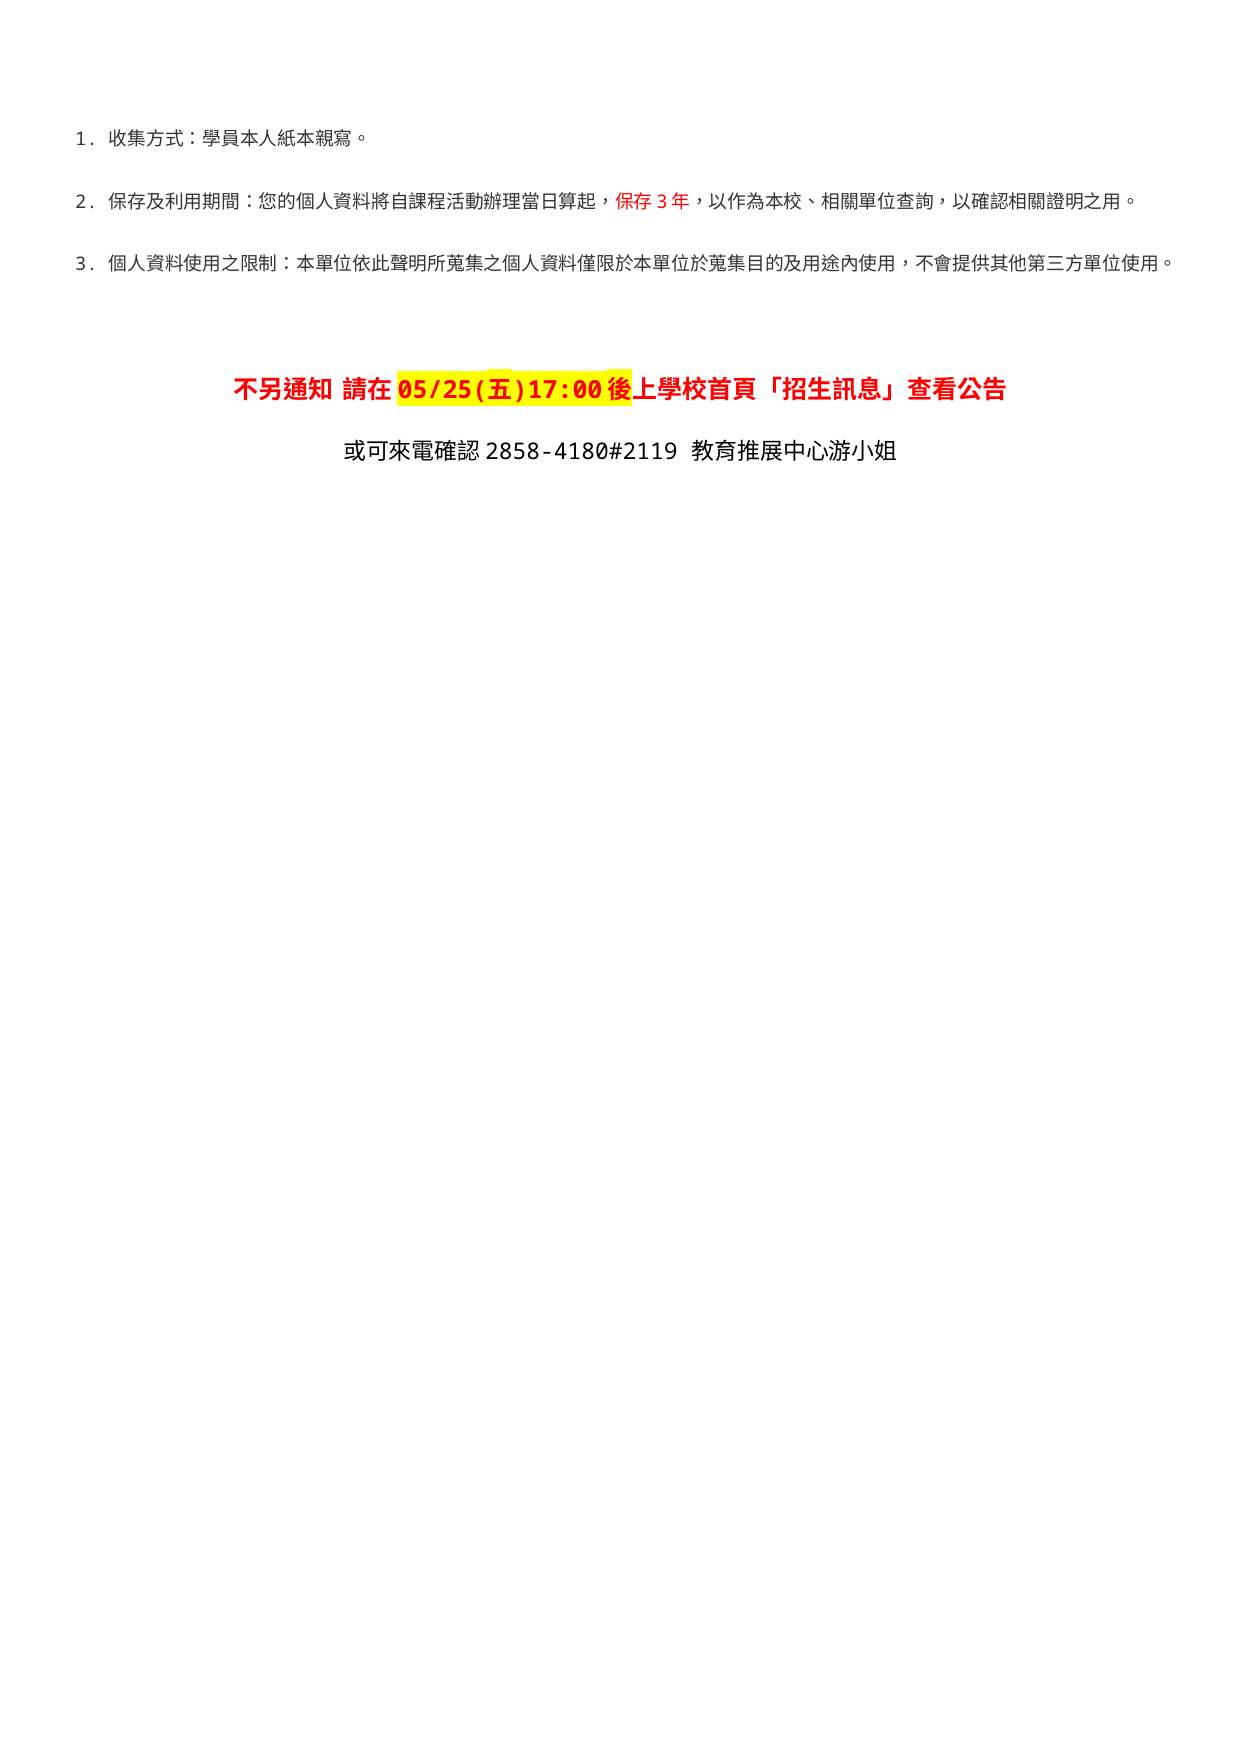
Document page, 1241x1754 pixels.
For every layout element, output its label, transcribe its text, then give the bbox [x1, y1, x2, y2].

text 不另通知 請在05/25(五)17:00後上學校首頁「招生訊息」查看公告 [75, 346, 1165, 408]
text 報名參加體驗營課程事由，向您蒐集個人資料，依個人資料保護法規定及本校個人資料保護政策要求，在您提供個人資料前，本會有義務告知下列事項，敬請詳閱。 一、個人資料蒐集之目的及用途： 為辦理體驗營課程活動之相關作業，例如：製作證書、投保保險之用；以及相關單位為課程行政業務所必需者。 二、蒐集之個人資料類別： 1. 中文姓名、國民身分證統一編號、出生年月日、性別 2. 聯絡電話號碼、地址、電子郵件信箱、緊急聯絡人 3. 就讀國中、年級 三、個人資料利用之期間、地區、對象及方式： 1. 收集方式：學員本人紙本親寫。 2. 保存及利用期間：您的個人資料將自課程活動辦理當日算起，保存3年，以作為本校、相關單位查詢，以確認相關證明之用。 3. 個人資料使用之限制：本單位依此聲明所蒐集之個人資料僅限於本單位於蒐集目的及用途內使用，不會提供其他第三方單位使用。 [75, 96, 1165, 283]
text 或可來電確認2858-4180#2119 教育推展中心游小姐 [75, 408, 1165, 471]
